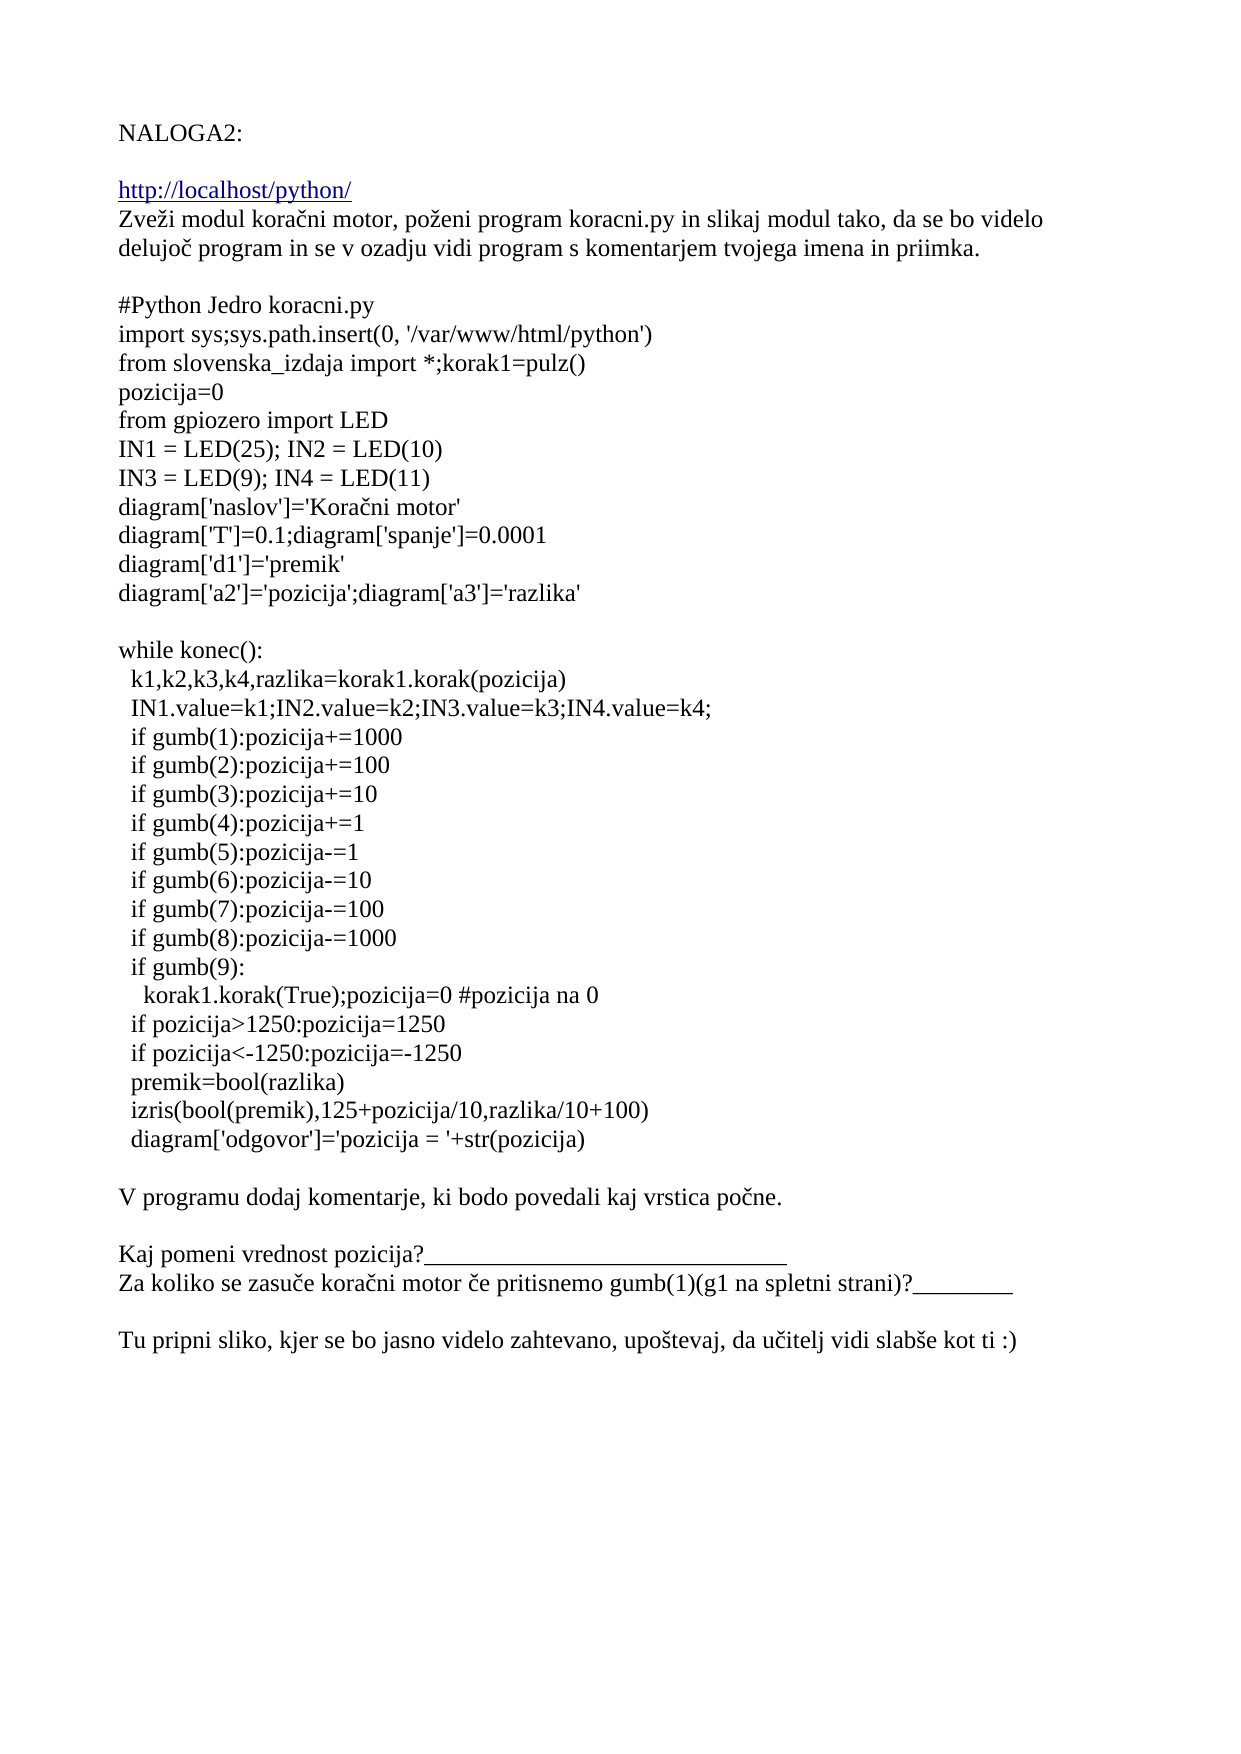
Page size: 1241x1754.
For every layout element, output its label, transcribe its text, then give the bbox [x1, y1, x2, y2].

text NALOGA2: [118, 118, 1122, 147]
text http://localhost/python/ [118, 176, 1122, 204]
text if gumb(6):pozicija-=10 [118, 866, 1122, 894]
text import sys;sys.path.insert(0, '/var/www/html/python') [118, 319, 1122, 348]
text diagram['T']=0.1;diagram['spanje']=0.0001 [118, 521, 1122, 549]
text diagram['d1']='premik' [118, 549, 1122, 578]
text if gumb(2):pozicija+=100 [118, 751, 1122, 779]
text from gpiozero import LED [118, 406, 1122, 434]
text V programu dodaj komentarje, ki bodo povedali kaj vrstica počne. [118, 1182, 1122, 1211]
text if gumb(9): [118, 952, 1122, 981]
text while konec(): [118, 636, 1122, 664]
text if pozicija>1250:pozicija=1250 [118, 1009, 1122, 1038]
text from slovenska_izdaja import *;korak1=pulz() [118, 348, 1122, 377]
text if gumb(5):pozicija-=1 [118, 837, 1122, 866]
text Tu pripni sliko, kjer se bo jasno videlo zahtevano, upoštevaj, da učitelj vidi slabše kot ti :) [118, 1326, 1122, 1354]
text Zveži modul koračni motor, poženi program koracni.py in slikaj modul tako, da se bo videlo delujoč program in se v ozadju vidi program s komentarjem tvojega imena in priimka. [118, 204, 1122, 262]
text korak1.korak(True);pozicija=0 #pozicija na 0 [118, 981, 1122, 1009]
text diagram['odgovor']='pozicija = '+str(pozicija) [118, 1124, 1122, 1153]
text if gumb(1):pozicija+=1000 [118, 722, 1122, 751]
text if pozicija<-1250:pozicija=-1250 [118, 1038, 1122, 1067]
text premik=bool(razlika) [118, 1067, 1122, 1096]
text k1,k2,k3,k4,razlika=korak1.korak(pozicija) [118, 664, 1122, 693]
text #Python Jedro koracni.py [118, 291, 1122, 319]
text if gumb(8):pozicija-=1000 [118, 923, 1122, 952]
text izris(bool(premik),125+pozicija/10,razlika/10+100) [118, 1096, 1122, 1124]
text IN1 = LED(25); IN2 = LED(10) [118, 434, 1122, 463]
text Kaj pomeni vrednost pozicija?_____________________________ [118, 1239, 1122, 1268]
text Za koliko se zasuče koračni motor če pritisnemo gumb(1)(g1 na spletni strani)?________ [118, 1268, 1122, 1297]
text diagram['naslov']='Koračni motor' [118, 492, 1122, 521]
text if gumb(3):pozicija+=10 [118, 779, 1122, 808]
text diagram['a2']='pozicija';diagram['a3']='razlika' [118, 578, 1122, 607]
text IN1.value=k1;IN2.value=k2;IN3.value=k3;IN4.value=k4; [118, 693, 1122, 722]
text pozicija=0 [118, 377, 1122, 406]
text IN3 = LED(9); IN4 = LED(11) [118, 463, 1122, 492]
text if gumb(7):pozicija-=100 [118, 894, 1122, 923]
text if gumb(4):pozicija+=1 [118, 808, 1122, 837]
